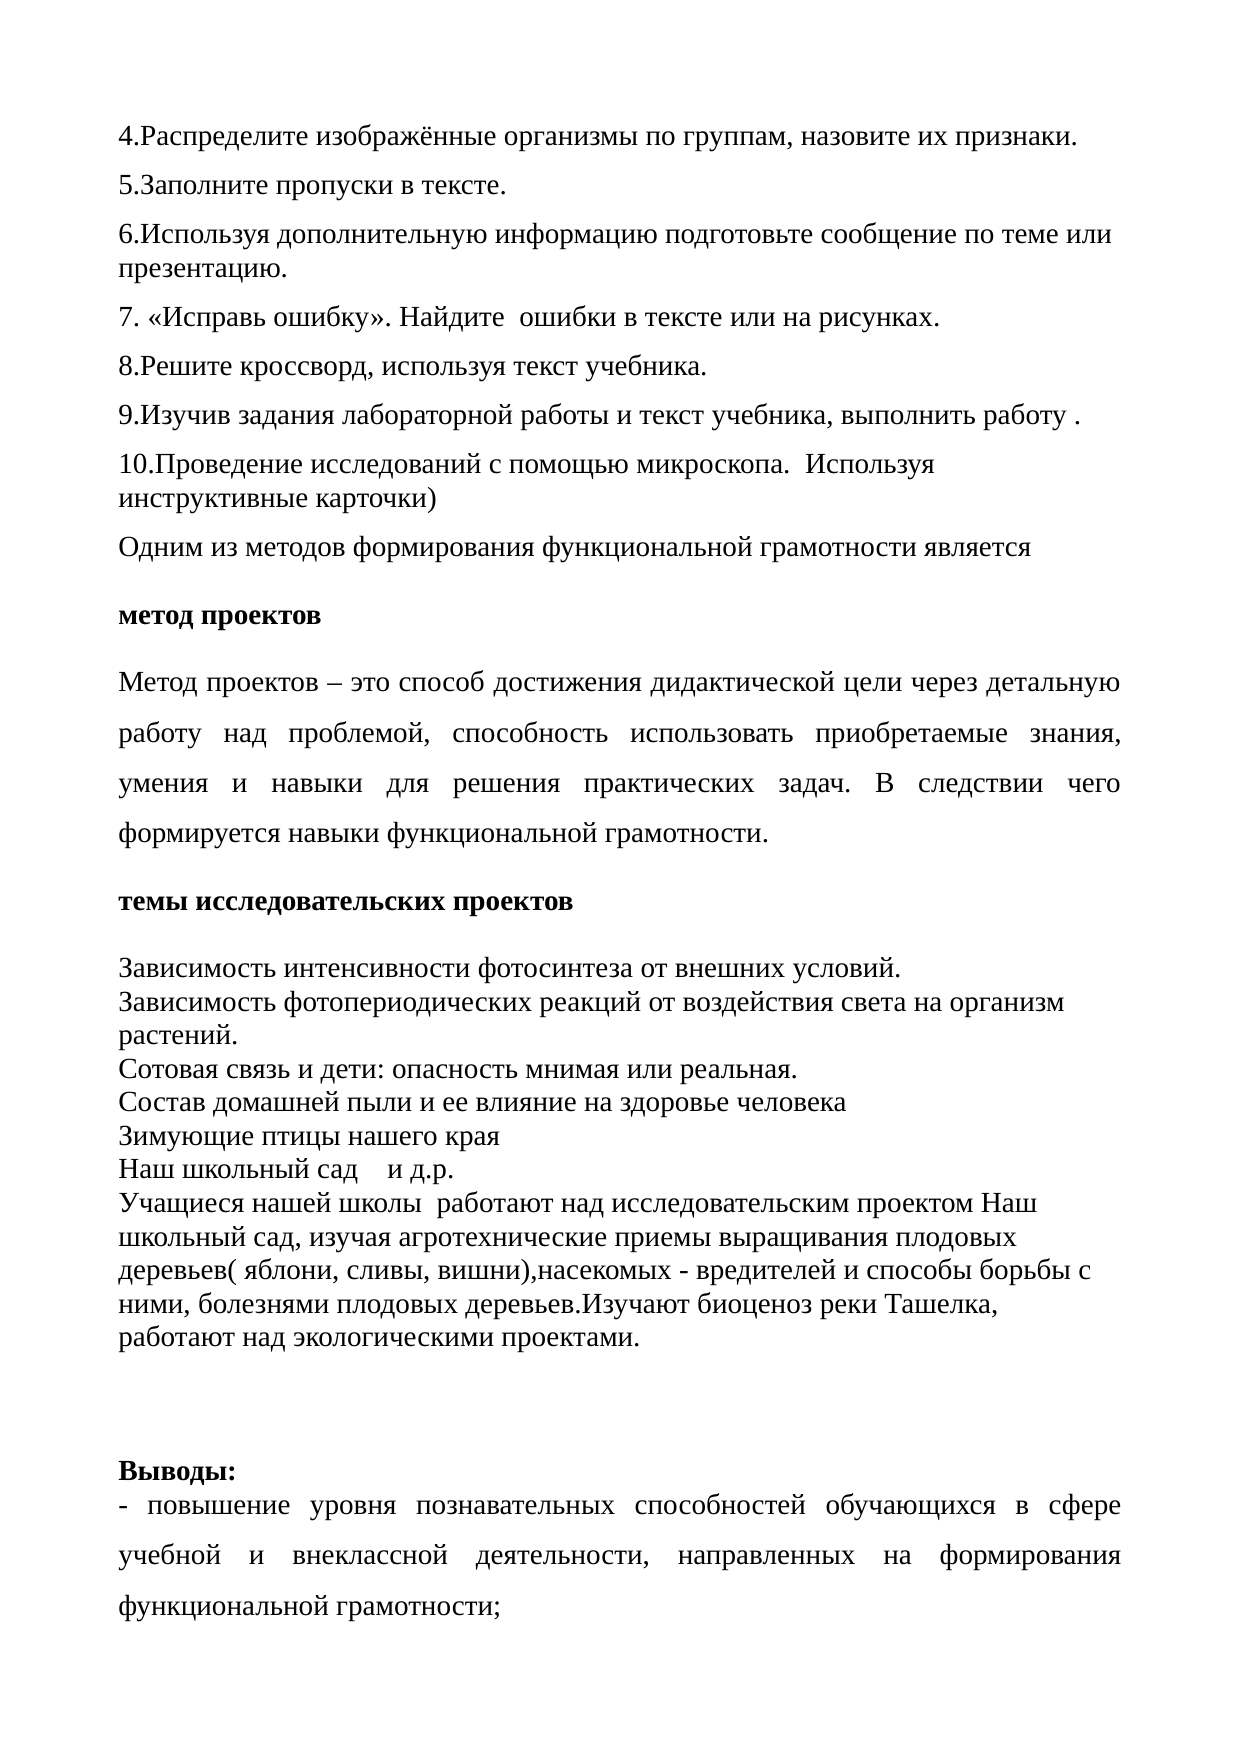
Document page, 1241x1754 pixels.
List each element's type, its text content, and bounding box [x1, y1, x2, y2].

text - повышение уровня познавательных способностей обучающихся в сфере учебной и внеклассной деятельности, направленных на формирования функциональной грамотности; [118, 1487, 1122, 1621]
text 8.Решите кроссворд, используя текст учебника. [118, 348, 1122, 382]
text Зависимость фотопериодических реакций от воздействия света на организм растений. [118, 984, 1122, 1051]
text 6.Используя дополнительную информацию подготовьте сообщение по теме или презентацию. [118, 216, 1122, 283]
text Зимующие птицы нашего края [118, 1118, 1122, 1152]
text Наш школьный сад и д.р. [118, 1152, 1122, 1185]
text 7. «Исправь ошибку». Найдите ошибки в тексте или на рисунках. [118, 299, 1122, 333]
text Зависимость интенсивности фотосинтеза от внешних условий. [118, 950, 1122, 984]
text темы исследовательских проектов [118, 883, 1122, 916]
text 4.Распределите изображённые организмы по группам, назовите их признаки. [118, 118, 1122, 152]
text 10.Проведение исследований с помощью микроскопа. Используя инструктивные карточки) [118, 447, 1122, 514]
text 5.Заполните пропуски в тексте. [118, 167, 1122, 201]
text Сотовая связь и дети: опасность мнимая или реальная. [118, 1051, 1122, 1084]
text 9.Изучив задания лабораторной работы и текст учебника, выполнить работу . [118, 397, 1122, 431]
text Одним из методов формирования функциональной грамотности является [118, 529, 1122, 563]
text Состав домашней пыли и ее влияние на здоровье человека [118, 1084, 1122, 1118]
text метод проектов [118, 597, 1122, 630]
text Учащиеся нашей школы работают над исследовательским проектом Наш школьный сад, изучая агротехнические приемы выращивания плодовых деревьев( яблони, сливы, вишни),насекомых - вредителей и способы борьбы с ними, болезнями плодовых деревьев.Изучают биоценоз реки Ташелка, работают над экологическими проектами. [118, 1185, 1122, 1353]
text Метод проектов – это способ достижения дидактической цели через детальную работу над проблемой, способность использовать приобретаемые знания, умения и навыки для решения практических задач. В следствии чего формируется навыки функциональной грамотности. [118, 664, 1122, 849]
text Выводы: [118, 1453, 1122, 1487]
